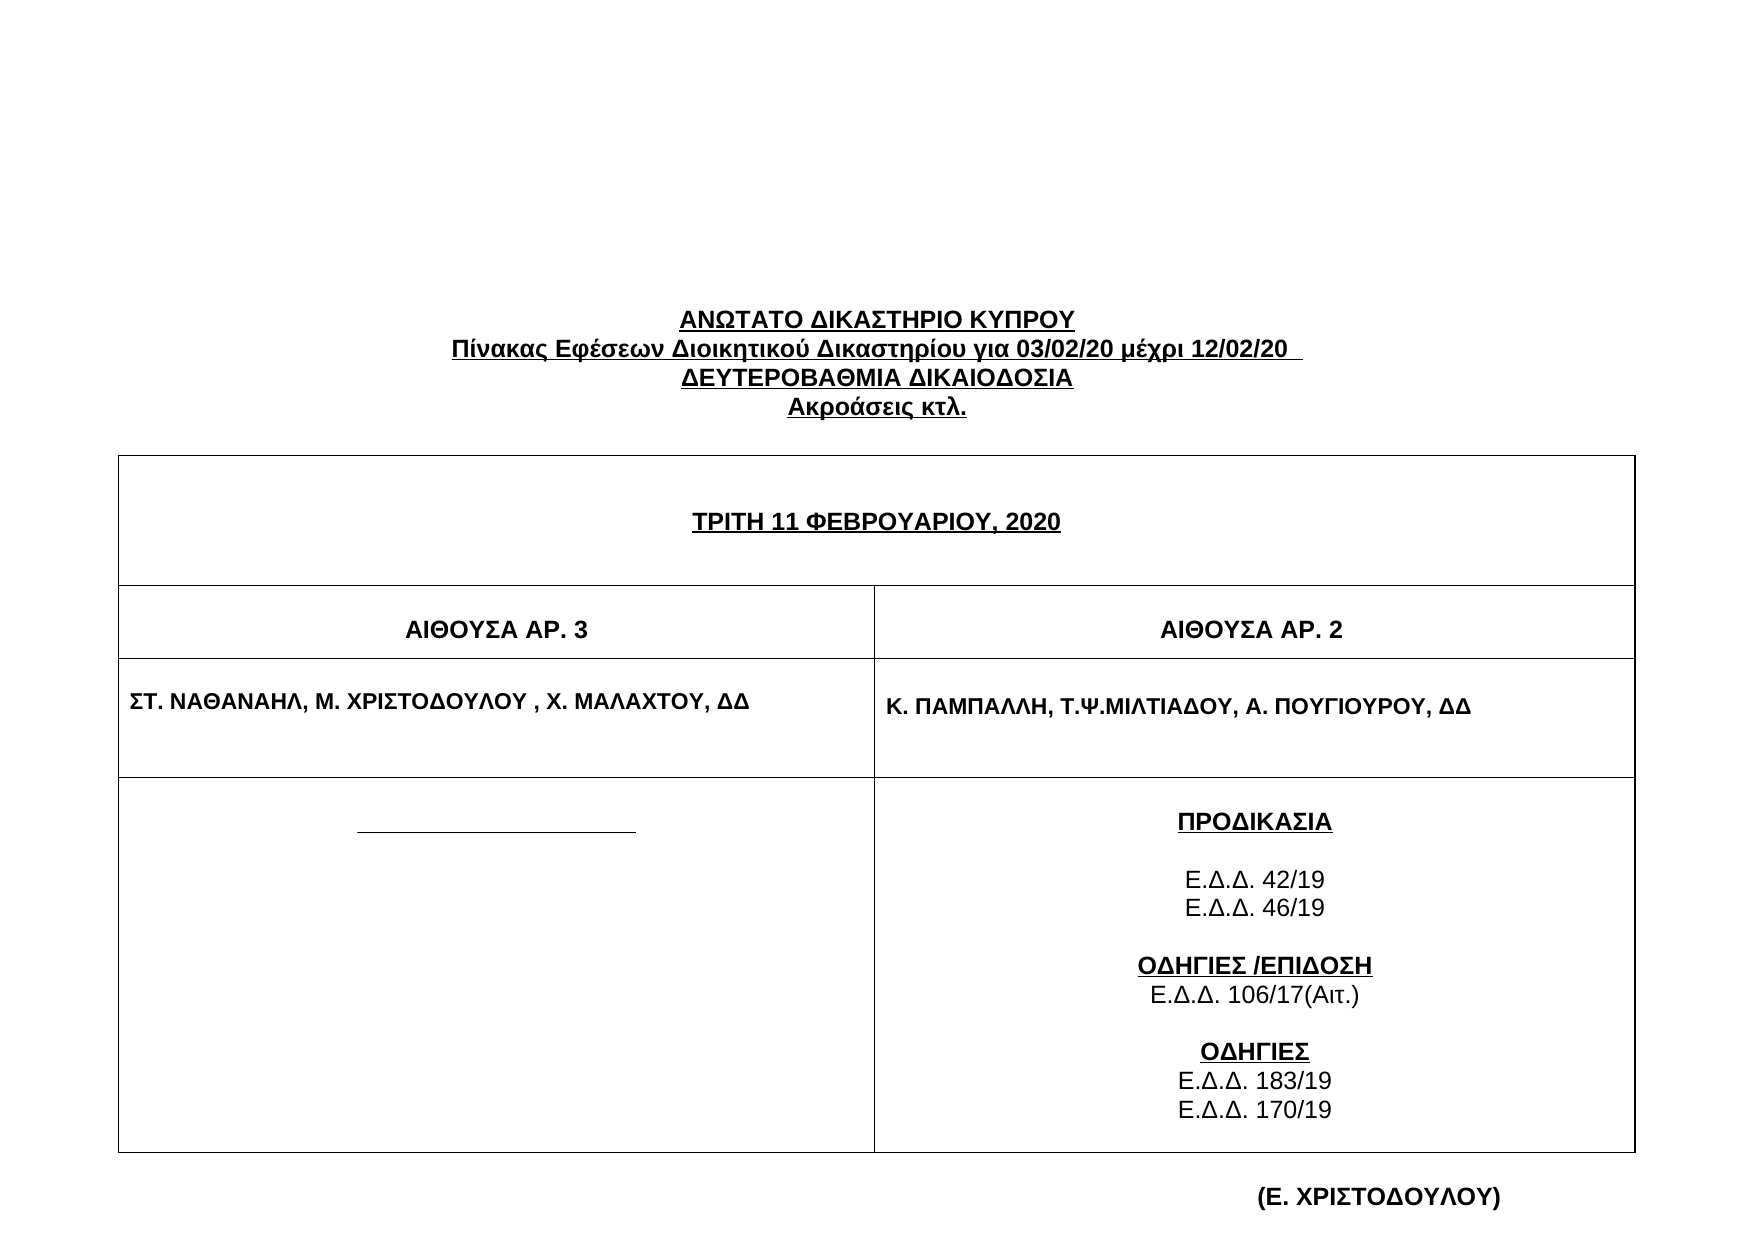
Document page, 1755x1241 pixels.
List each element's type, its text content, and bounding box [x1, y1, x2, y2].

table_cell Κ. ΠΑΜΠΑΛΛΗ, Τ.Ψ.ΜΙΛΤΙΑΔΟΥ, Α. ΠΟΥΓΙΟΥΡΟΥ, ΔΔ [875, 659, 1634, 777]
text ΑΝΩΤΑΤΟ ΔΙΚΑΣΤΗΡΙΟ ΚΥΠΡΟΥ [118, 305, 1636, 334]
table_cell ΑΙΘΟΥΣΑ ΑΡ. 2 [875, 586, 1634, 658]
subtitle Πίνακας Εφέσεων Διοικητικού Δικαστηρίου για 03/02/20 μέχρι 12/02/20 [118, 334, 1636, 363]
table_cell ΠΡΟΔΙΚΑΣΙΑ Ε.Δ.Δ. 42/19 Ε.Δ.Δ. 46/19 ΟΔΗΓΙΕΣ /ΕΠΙΔΟΣΗ Ε.Δ.Δ. 106/17(Αιτ.) ΟΔΗΓΙΕΣ Ε.Δ.Δ. 183/19 Ε.Δ.Δ. 170/19 [875, 778, 1634, 1152]
subtitle ΔΕΥΤΕΡΟΒΑΘΜΙΑ ΔΙΚΑΙΟΔΟΣΙΑ [118, 363, 1636, 392]
table_header ΤΡΙΤΗ 11 ΦΕΒΡΟΥΑΡΙΟΥ, 2020 [119, 456, 1634, 585]
table_cell ΑΙΘΟΥΣΑ ΑΡ. 3 [119, 586, 874, 658]
table_cell ΣΤ. ΝΑΘΑΝΑΗΛ, Μ. ΧΡΙΣΤΟΔΟΥΛΟΥ , Χ. ΜΑΛΑΧΤΟΥ, ΔΔ [119, 659, 874, 777]
subtitle Aκροάσεις κτλ. [118, 392, 1636, 420]
table_cell ____________________ [119, 778, 874, 1152]
text (Ε. ΧΡΙΣΤΟΔΟΥΛΟΥ) [118, 1182, 1636, 1211]
